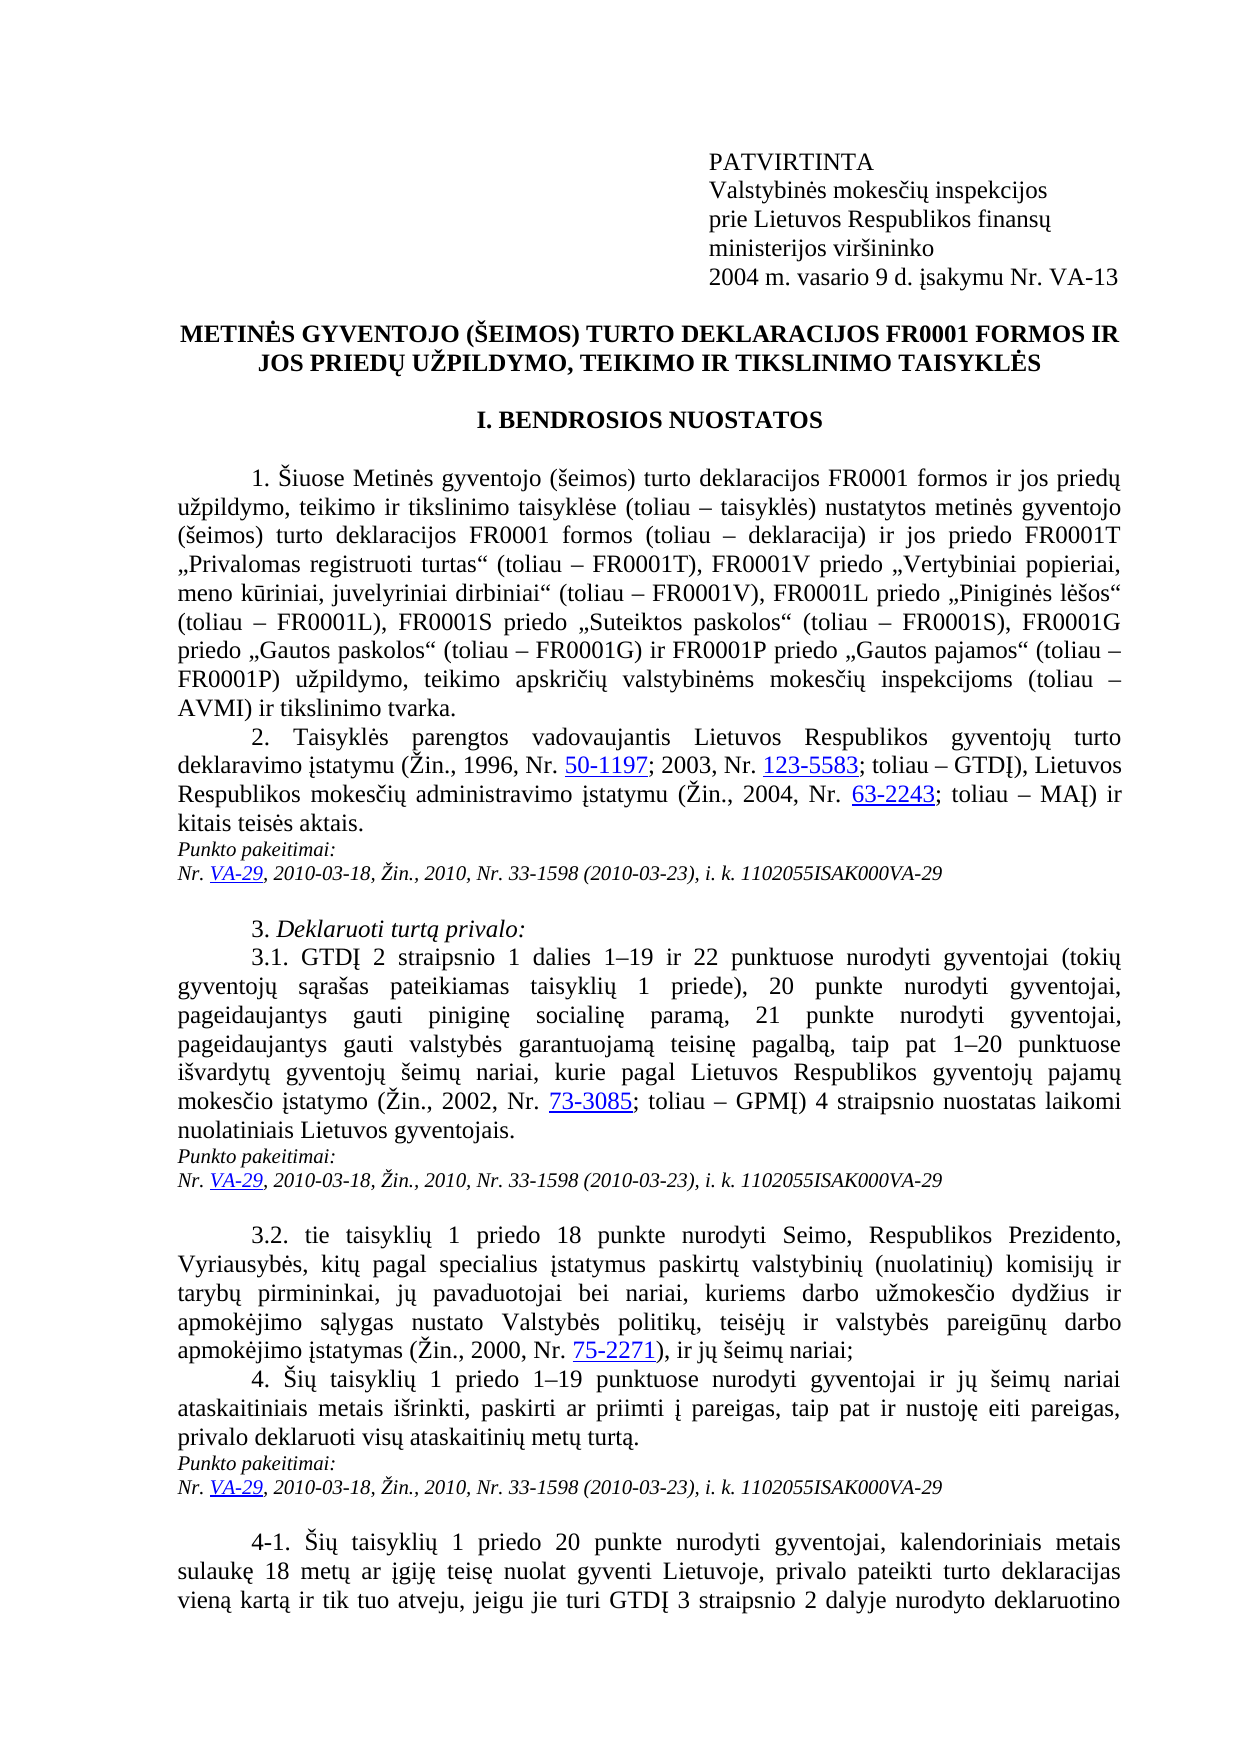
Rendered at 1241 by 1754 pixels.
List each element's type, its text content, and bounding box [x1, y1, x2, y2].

text Punkto pakeitimai: [177, 1451, 1122, 1475]
text PATVIRTINTA [177, 147, 1122, 176]
text Nr. VA-29, 2010-03-18, Žin., 2010, Nr. 33-1598 (2010-03-23), i. k. 1102055ISAK000VA-29 [177, 861, 1122, 885]
text Valstybinės mokesčių inspekcijos [177, 176, 1122, 204]
text ministerijos viršininko [177, 233, 1122, 262]
text Punkto pakeitimai: [177, 837, 1122, 861]
text METINĖS GYVENTOJO (ŠEIMOS) TURTO DEKLARACIJOS FR0001 FORMOS IR JOS PRIEDŲ UŽPILDYMO, TEIKIMO IR TIKSLINIMO TAISYKLĖS [177, 319, 1122, 377]
text 1. Šiuose Metinės gyventojo (šeimos) turto deklaracijos FR0001 formos ir jos priedų užpildymo, teikimo ir tikslinimo taisyklėse (toliau – taisyklės) nustatytos metinės gyventojo (šeimos) turto deklaracijos FR0001 formos (toliau – deklaracija) ir jos priedo FR0001T „Privalomas registruoti turtas“ (toliau – FR0001T), FR0001V priedo „Vertybiniai popieriai, meno kūriniai, juvelyriniai dirbiniai“ (toliau – FR0001V), FR0001L priedo „Piniginės lėšos“ (toliau – FR0001L), FR0001S priedo „Suteiktos paskolos“ (toliau – FR0001S), FR0001G priedo „Gautos paskolos“ (toliau – FR0001G) ir FR0001P priedo „Gautos pajamos“ (toliau – FR0001P) užpildymo, teikimo apskričių valstybinėms mokesčių inspekcijoms (toliau – AVMI) ir tikslinimo tvarka. [177, 463, 1122, 722]
text Punkto pakeitimai: [177, 1144, 1122, 1168]
text 4-1. Šių taisyklių 1 priedo 20 punkte nurodyti gyventojai, kalendoriniais metais sulaukę 18 metų ar įgiję teisę nuolat gyventi Lietuvoje, privalo pateikti turto deklaracijas vieną kartą ir tik tuo atveju, jeigu jie turi GTDĮ 3 straipsnio 2 dalyje nurodyto deklaruotino [177, 1527, 1122, 1614]
text 4. Šių taisyklių 1 priedo 1–19 punktuose nurodyti gyventojai ir jų šeimų nariai ataskaitiniais metais išrinkti, paskirti ar priimti į pareigas, taip pat ir nustoję eiti pareigas, privalo deklaruoti visų ataskaitinių metų turtą. [177, 1364, 1122, 1451]
text 3.2. tie taisyklių 1 priedo 18 punkte nurodyti Seimo, Respublikos Prezidento, Vyriausybės, kitų pagal specialius įstatymus paskirtų valstybinių (nuolatinių) komisijų ir tarybų pirmininkai, jų pavaduotojai bei nariai, kuriems darbo užmokesčio dydžius ir apmokėjimo sąlygas nustato Valstybės politikų, teisėjų ir valstybės pareigūnų darbo apmokėjimo įstatymas (Žin., 2000, Nr. 75-2271), ir jų šeimų nariai; [177, 1221, 1122, 1364]
text prie Lietuvos Respublikos finansų [177, 204, 1122, 233]
text Nr. VA-29, 2010-03-18, Žin., 2010, Nr. 33-1598 (2010-03-23), i. k. 1102055ISAK000VA-29 [177, 1168, 1122, 1192]
text 2004 m. vasario 9 d. įsakymu Nr. VA-13 [177, 262, 1122, 291]
text 3. Deklaruoti turtą privalo: [177, 914, 1122, 942]
text 2. Taisyklės parengtos vadovaujantis Lietuvos Respublikos gyventojų turto deklaravimo įstatymu (Žin., 1996, Nr. 50-1197; 2003, Nr. 123-5583; toliau – GTDĮ), Lietuvos Respublikos mokesčių administravimo įstatymu (Žin., 2004, Nr. 63-2243; toliau – MAĮ) ir kitais teisės aktais. [177, 722, 1122, 837]
text I. BENDROSIOS NUOSTATOS [177, 406, 1122, 434]
text 3.1. GTDĮ 2 straipsnio 1 dalies 1–19 ir 22 punktuose nurodyti gyventojai (tokių gyventojų sąrašas pateikiamas taisyklių 1 priede), 20 punkte nurodyti gyventojai, pageidaujantys gauti piniginę socialinę paramą, 21 punkte nurodyti gyventojai, pageidaujantys gauti valstybės garantuojamą teisinę pagalbą, taip pat 1–20 punktuose išvardytų gyventojų šeimų nariai, kurie pagal Lietuvos Respublikos gyventojų pajamų mokesčio įstatymo (Žin., 2002, Nr. 73-3085; toliau – GPMĮ) 4 straipsnio nuostatas laikomi nuolatiniais Lietuvos gyventojais. [177, 942, 1122, 1144]
text Nr. VA-29, 2010-03-18, Žin., 2010, Nr. 33-1598 (2010-03-23), i. k. 1102055ISAK000VA-29 [177, 1475, 1122, 1499]
